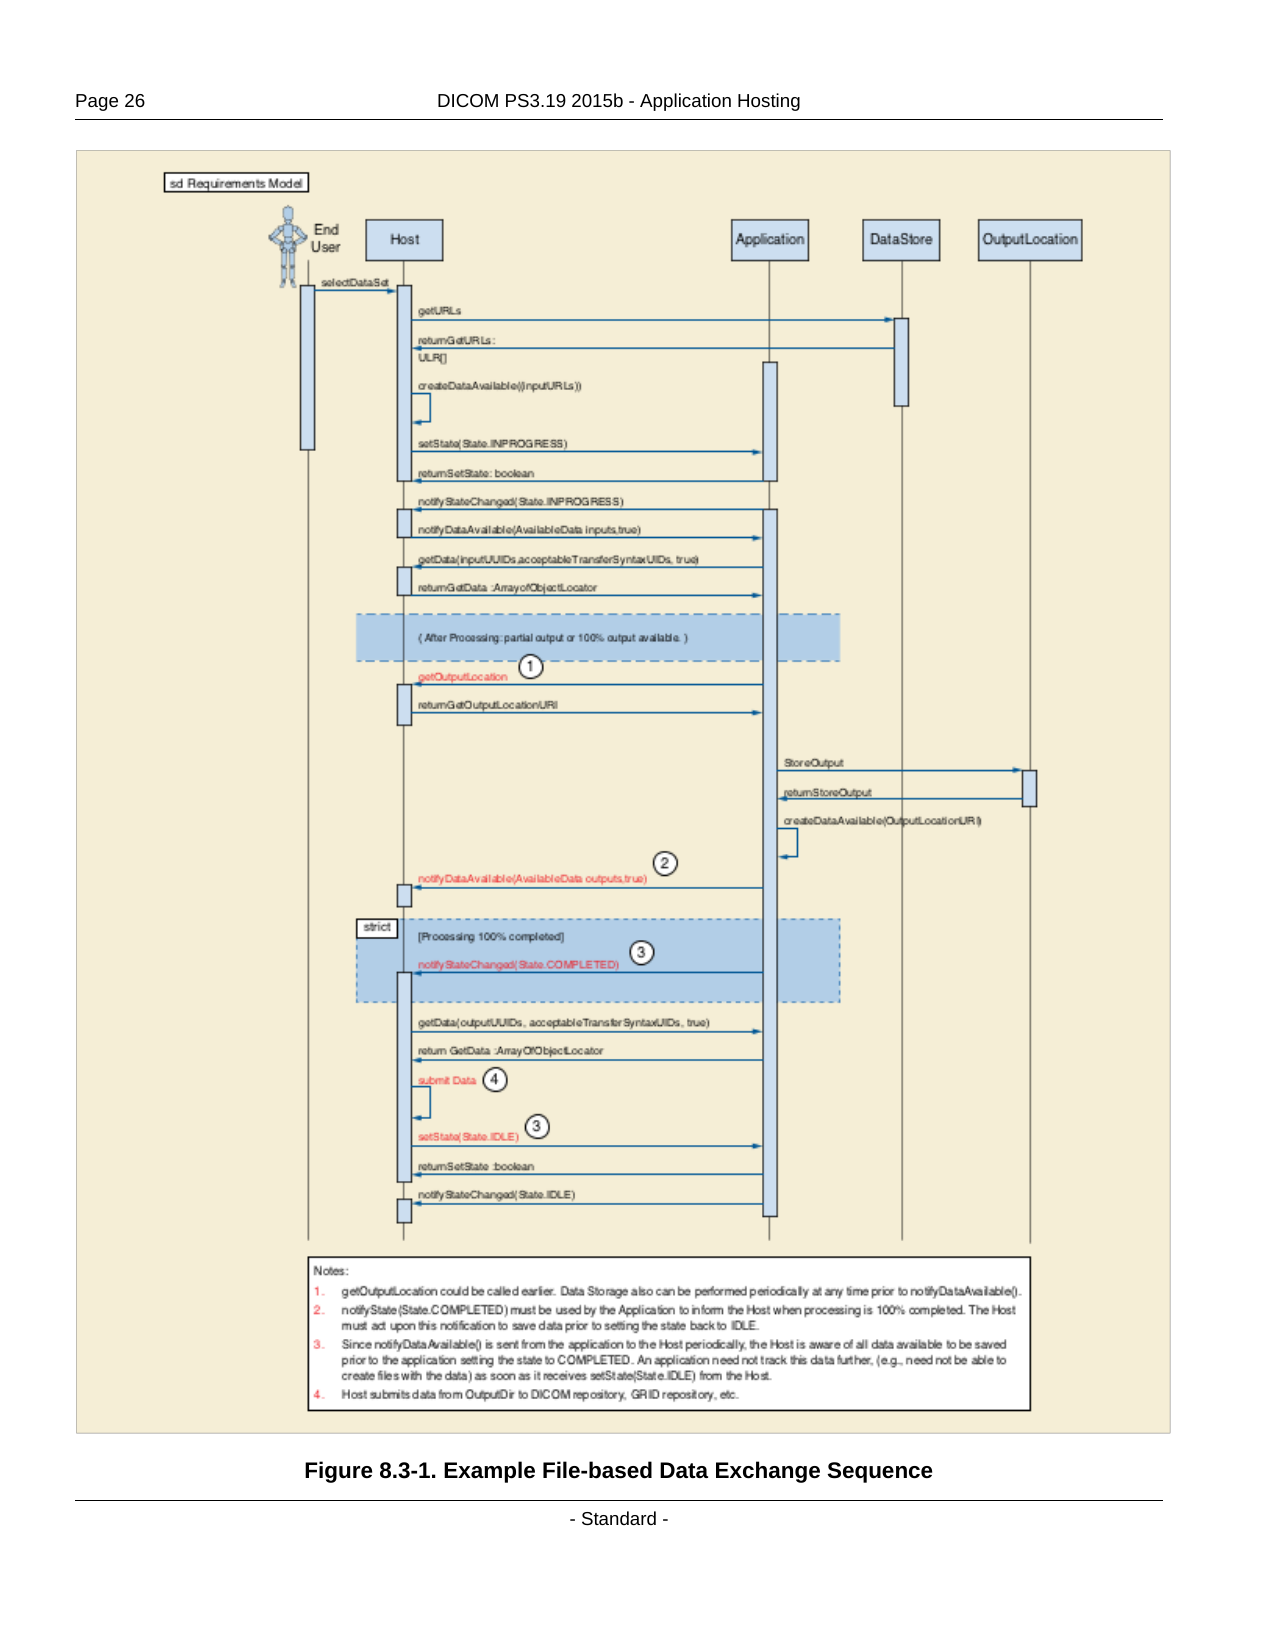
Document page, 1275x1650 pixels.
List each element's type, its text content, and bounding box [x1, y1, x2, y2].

picture [75, 150, 1172, 1435]
text Figure 8.3-1. Example File-based Data Exchange Sequence [75, 1457, 1162, 1483]
